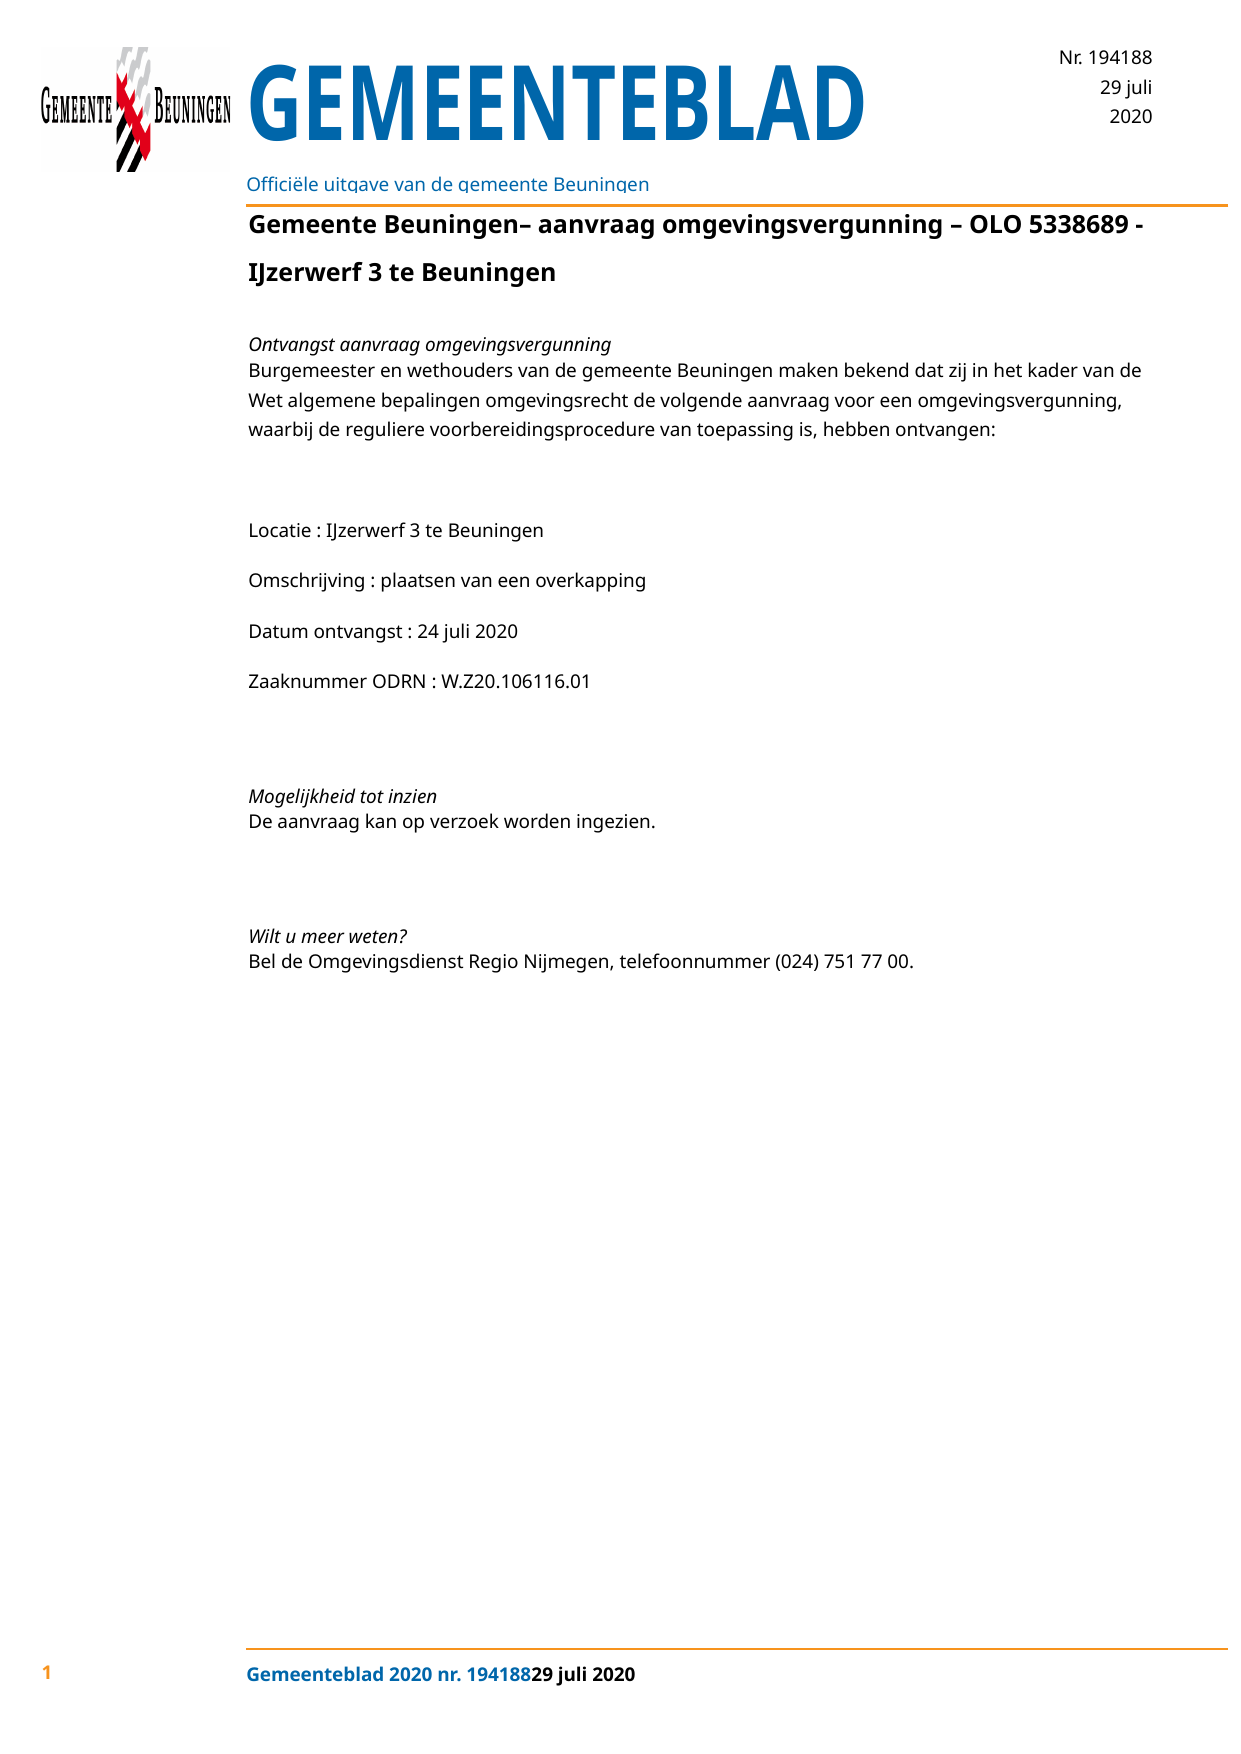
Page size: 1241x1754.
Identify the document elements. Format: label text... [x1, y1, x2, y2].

text Mogelijkheid tot inzien [248, 783, 1152, 808]
text Ontvangst aanvraag omgevingsvergunning [248, 331, 1152, 357]
text Gemeente Beuningen– aanvraag omgevingsvergunning – OLO 5338689 - IJzerwerf 3 te Beuningen [248, 207, 1152, 288]
picture [41, 47, 231, 172]
text Bel de Omgevingsdienst Regio Nijmegen, telefoonnummer (024) 751 77 00. [248, 949, 1152, 974]
text Burgemeester en wethouders van de gemeente Beuningen maken bekend dat zij in het kader van de Wet algemene bepalingen omgevingsrecht de volgende aanvraag voor een omgevingsvergunning, waarbij de reguliere voorbereidingsprocedure van toepassing is, hebben ontvangen: [248, 357, 1152, 442]
text Omschrijving : plaatsen van een overkapping [248, 568, 1152, 593]
text Locatie : IJzerwerf 3 te Beuningen [248, 517, 1152, 543]
text Zaaknummer ODRN : W.Z20.106116.01 [248, 668, 1152, 694]
text Datum ontvangst : 24 juli 2020 [248, 618, 1152, 644]
text De aanvraag kan op verzoek worden ingezien. [248, 808, 1152, 834]
text Wilt u meer weten? [248, 923, 1152, 949]
